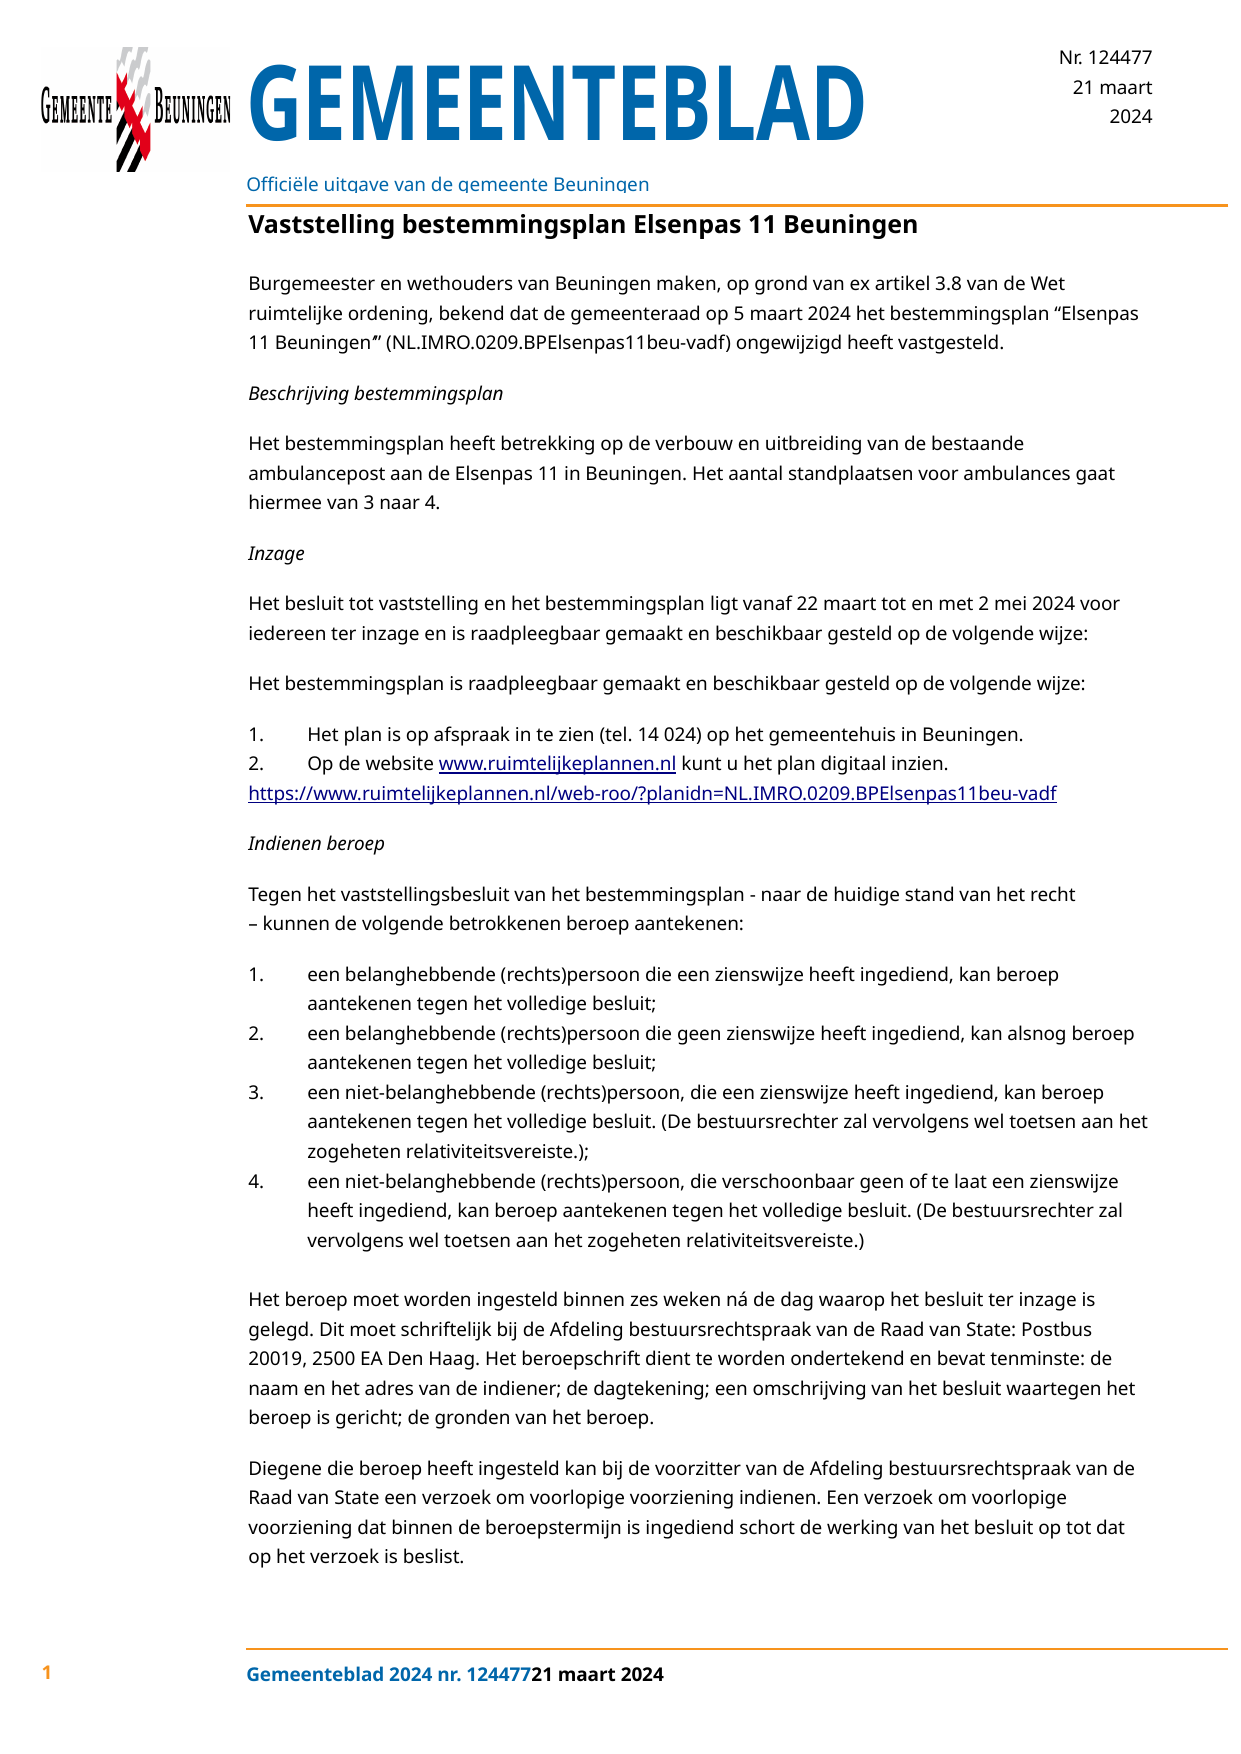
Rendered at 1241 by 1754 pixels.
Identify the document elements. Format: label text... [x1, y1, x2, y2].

text Inzage [248, 540, 1152, 566]
text Vaststelling bestemmingsplan Elsenpas 11 Beuningen [248, 207, 1152, 241]
list Het plan is op afspraak in te zien (tel. 14 024) op het gemeentehuis in Beuningen. [248, 721, 1152, 746]
text Tegen het vaststellingsbesluit van het bestemmingsplan - naar de huidige stand van het recht – kunnen de volgende betrokkenen beroep aantekenen: [248, 881, 1152, 936]
text Indienen beroep [248, 830, 1152, 856]
text Het besluit tot vaststelling en het bestemmingsplan ligt vanaf 22 maart tot en met 2 mei 2024 voor iedereen ter inzage en is raadpleegbaar gemaakt en beschikbaar gesteld op de volgende wijze: [248, 590, 1152, 646]
list Op de website www.ruimtelijkeplannen.nl kunt u het plan digitaal inzien. [248, 750, 1152, 776]
text https://www.ruimtelijkeplannen.nl/web-roo/?planidn=NL.IMRO.0209.BPElsenpas11beu-vadf [248, 780, 1152, 806]
text Burgemeester en wethouders van Beuningen maken, op grond van ex artikel 3.8 van de Wet ruimtelijke ordening, bekend dat de gemeenteraad op 5 maart 2024 het bestemmingsplan “Elsenpas 11 Beuningen’” (NL.IMRO.0209.BPElsenpas11beu-vadf) ongewijzigd heeft vastgesteld. [248, 270, 1152, 355]
list een belanghebbende (rechts)persoon die geen zienswijze heeft ingediend, kan alsnog beroep aantekenen tegen het volledige besluit; [248, 1020, 1152, 1075]
text Het beroep moet worden ingesteld binnen zes weken ná de dag waarop het besluit ter inzage is gelegd. Dit moet schriftelijk bij de Afdeling bestuursrechtspraak van de Raad van State: Postbus 20019, 2500 EA Den Haag. Het beroepschrift dient te worden ondertekend en bevat tenminste: de naam en het adres van de indiener; de dagtekening; een omschrijving van het besluit waartegen het beroep is gericht; de gronden van het beroep. [248, 1286, 1152, 1430]
list een belanghebbende (rechts)persoon die een zienswijze heeft ingediend, kan beroep aantekenen tegen het volledige besluit; [248, 961, 1152, 1016]
picture [41, 47, 231, 172]
text Diegene die beroep heeft ingesteld kan bij de voorzitter van de Afdeling bestuursrechtspraak van de Raad van State een verzoek om voorlopige voorziening indienen. Een verzoek om voorlopige voorziening dat binnen de beroepstermijn is ingediend schort de werking van het besluit op tot dat op het verzoek is beslist. [248, 1455, 1152, 1569]
text Beschrijving bestemmingsplan [248, 380, 1152, 406]
text Het bestemmingsplan heeft betrekking op de verbouw en uitbreiding van de bestaande ambulancepost aan de Elsenpas 11 in Beuningen. Het aantal standplaatsen voor ambulances gaat hiermee van 3 naar 4. [248, 430, 1152, 515]
list een niet-belanghebbende (rechts)persoon, die een zienswijze heeft ingediend, kan beroep aantekenen tegen het volledige besluit. (De bestuursrechter zal vervolgens wel toetsen aan het zogeheten relativiteitsvereiste.); [248, 1079, 1152, 1164]
text Het bestemmingsplan is raadpleegbaar gemaakt en beschikbaar gesteld op de volgende wijze: [248, 670, 1152, 696]
list een niet-belanghebbende (rechts)persoon, die verschoonbaar geen of te laat een zienswijze heeft ingediend, kan beroep aantekenen tegen het volledige besluit. (De bestuursrechter zal vervolgens wel toetsen aan het zogeheten relativiteitsvereiste.) [248, 1168, 1152, 1253]
